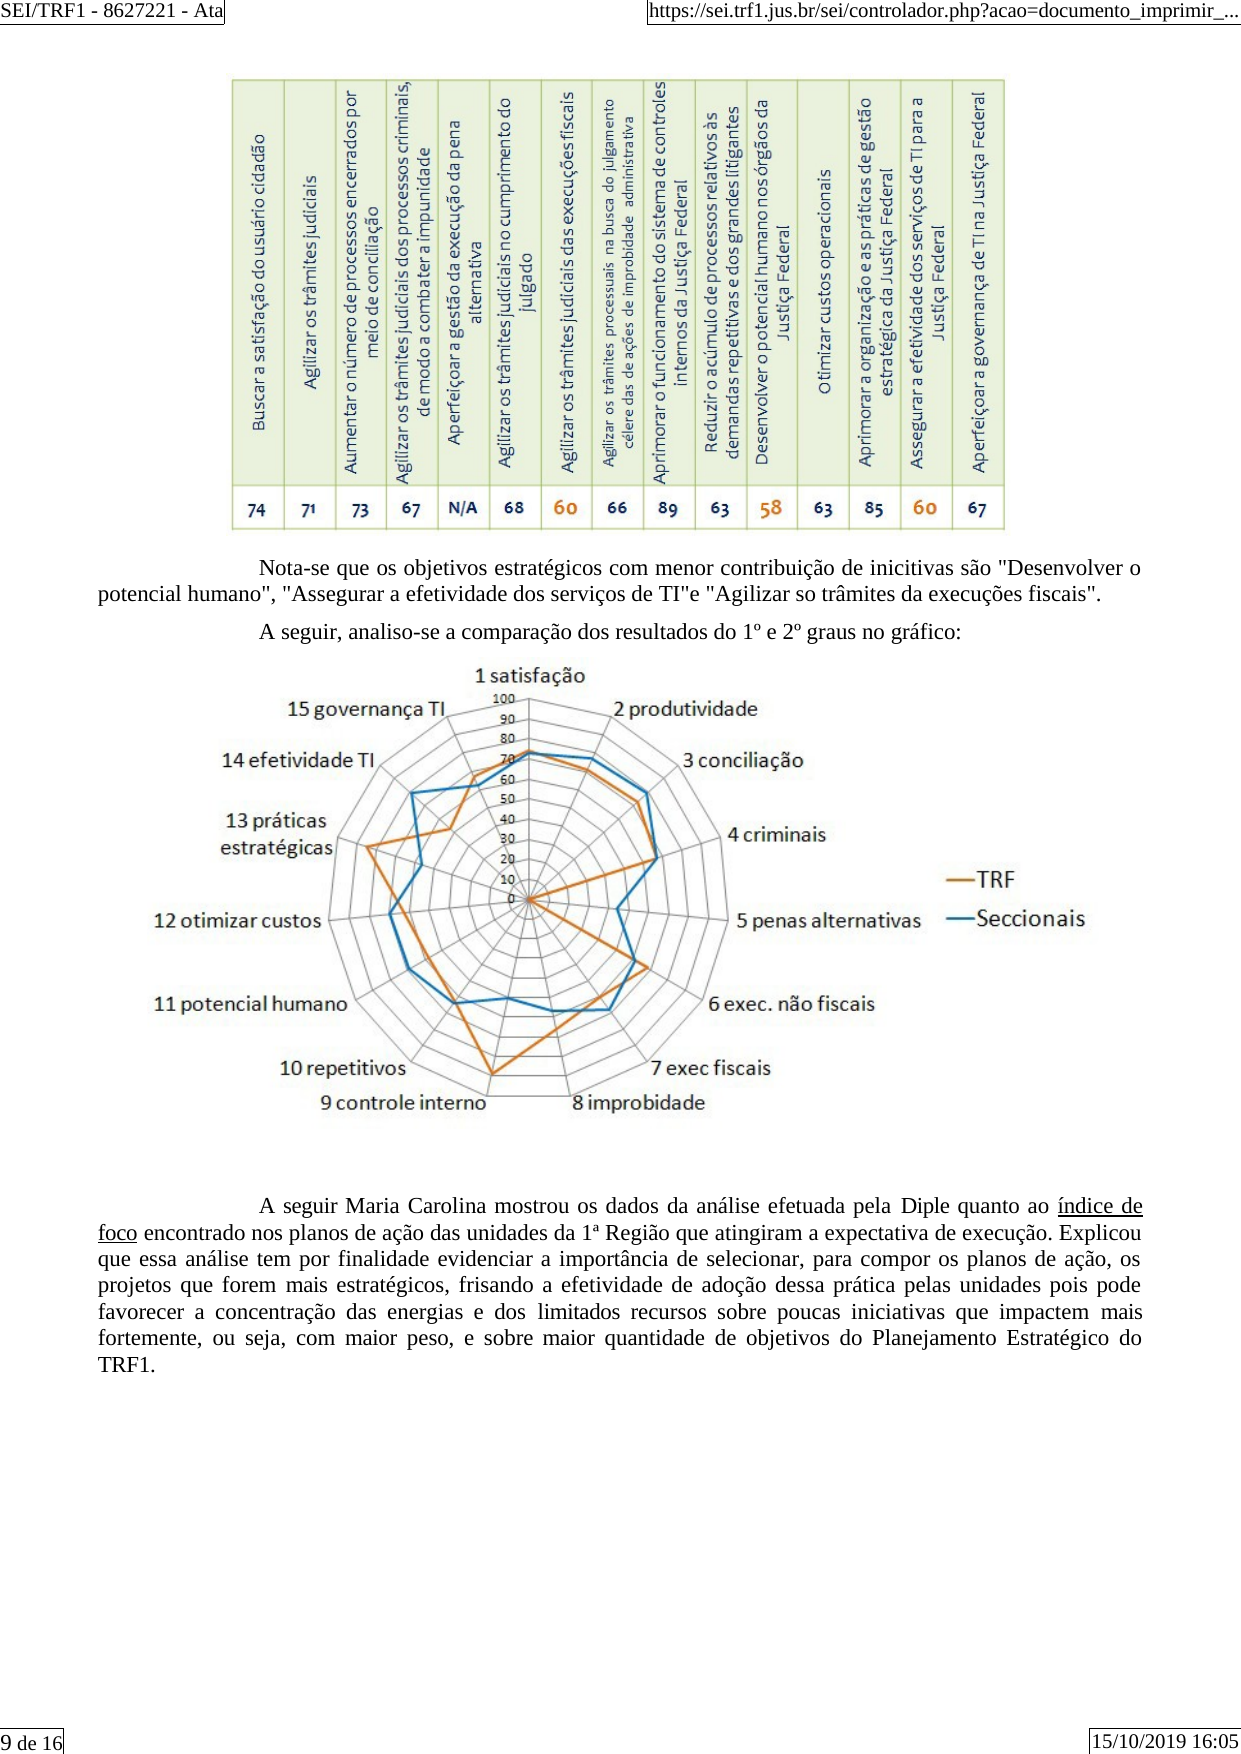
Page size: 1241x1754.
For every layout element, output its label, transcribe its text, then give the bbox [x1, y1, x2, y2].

text A seguir Maria Carolina mostrou os dados da análise efetuada pela Diple quanto ao índice de foco encontrado nos planos de ação das unidades da 1ª Região que atingiram a expectativa de execução. Explicou que essa análise tem por finalidade evidenciar a importância de selecionar, para compor os planos de ação, os projetos que forem mais estratégicos, frisando a efetividade de adoção dessa prática pelas unidades pois pode favorecer a concentração das energias e dos limitados recursos sobre poucas iniciativas que impactem mais fortemente, ou seja, com maior peso, e sobre maior quantidade de objetivos do Planejamento Estratégico do TRF1. [98, 1192, 1143, 1377]
text A seguir, analiso-se a comparação dos resultados do 1º e 2º graus no gráfico: [258, 618, 1178, 645]
picture [226, 73, 1011, 536]
picture [147, 657, 1100, 1129]
text Nota-se que os objetivos estratégicos com menor contribuição de inicitivas são "Desenvolver o potencial humano", "Assegurar a efetividade dos serviços de TI"e "Agilizar so trâmites da execuções fiscais". [98, 554, 1143, 607]
